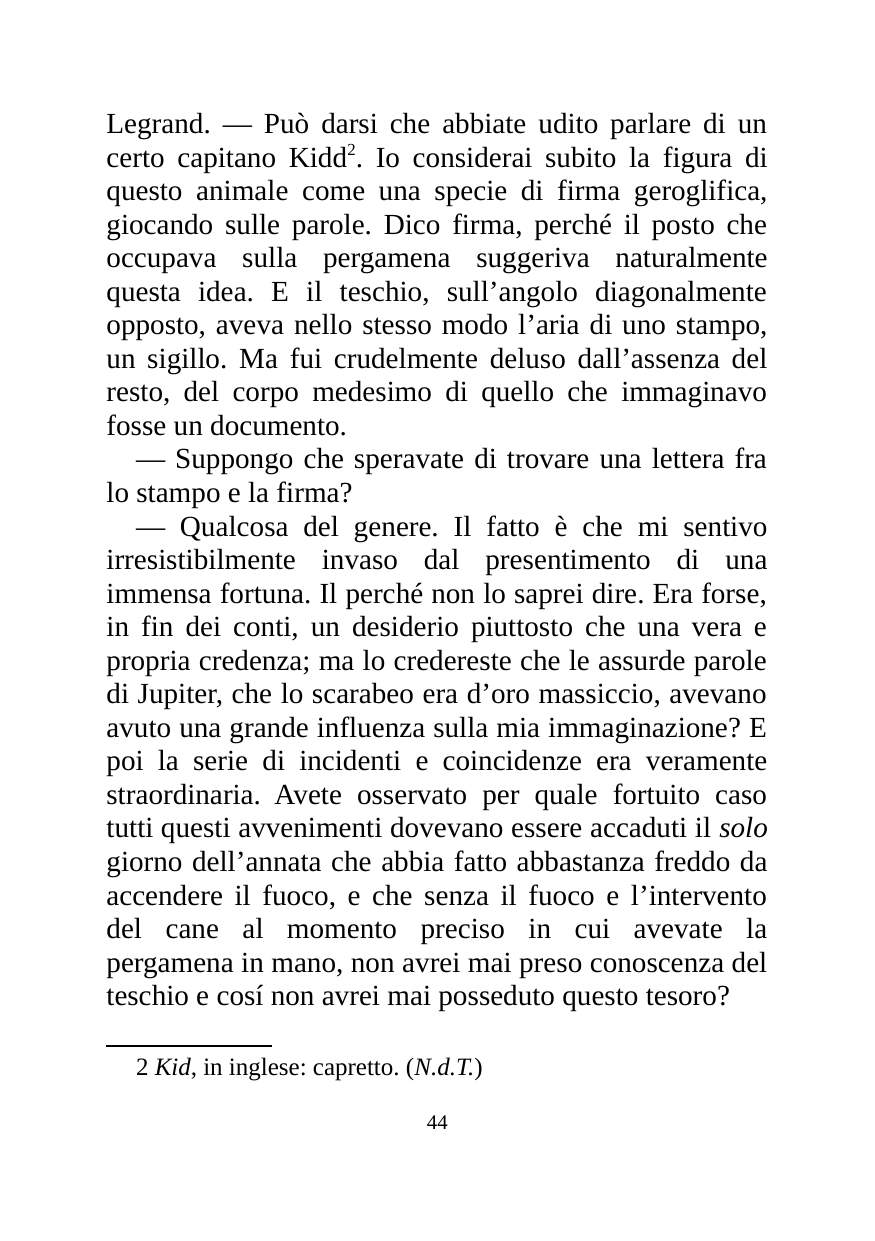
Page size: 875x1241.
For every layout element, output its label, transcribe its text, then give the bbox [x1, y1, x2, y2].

text Legrand. — Può darsi che abbiate udito parlare di un certo capitano Kidd. Io considerai subito la figura di questo animale come una specie di firma geroglifica, giocando sulle parole. Dico firma, perché il posto che occupava sulla pergamena suggeriva naturalmente questa idea. E il teschio, sull’angolo diagonalmente opposto, aveva nello stesso modo l’aria di uno stampo, un sigillo. Ma fui crudelmente deluso dall’assenza del resto, del corpo medesimo di quello che immaginavo fosse un documento. [106, 106, 768, 442]
text Kid, in inglese: capretto. (N.d.T.) [106, 1052, 768, 1080]
text — Suppongo che speravate di trovare una lettera fra lo stampo e la firma? [106, 442, 768, 509]
text — Qualcosa del genere. Il fatto è che mi sentivo irresistibilmente invaso dal presentimento di una immensa fortuna. Il perché non lo saprei dire. Era forse, in fin dei conti, un desiderio piuttosto che una vera e propria credenza; ma lo credereste che le assurde parole di Jupiter, che lo scarabeo era d’oro massiccio, avevano avuto una grande influenza sulla mia immaginazione? E poi la serie di incidenti e coincidenze era veramente straordinaria. Avete osservato per quale fortuito caso tutti questi avvenimenti dovevano essere accaduti il solo giorno dell’annata che abbia fatto abbastanza freddo da accendere il fuoco, e che senza il fuoco e l’intervento del cane al momento preciso in cui avevate la pergamena in mano, non avrei mai preso conoscenza del teschio e cosí non avrei mai posseduto questo tesoro? [106, 509, 768, 1012]
